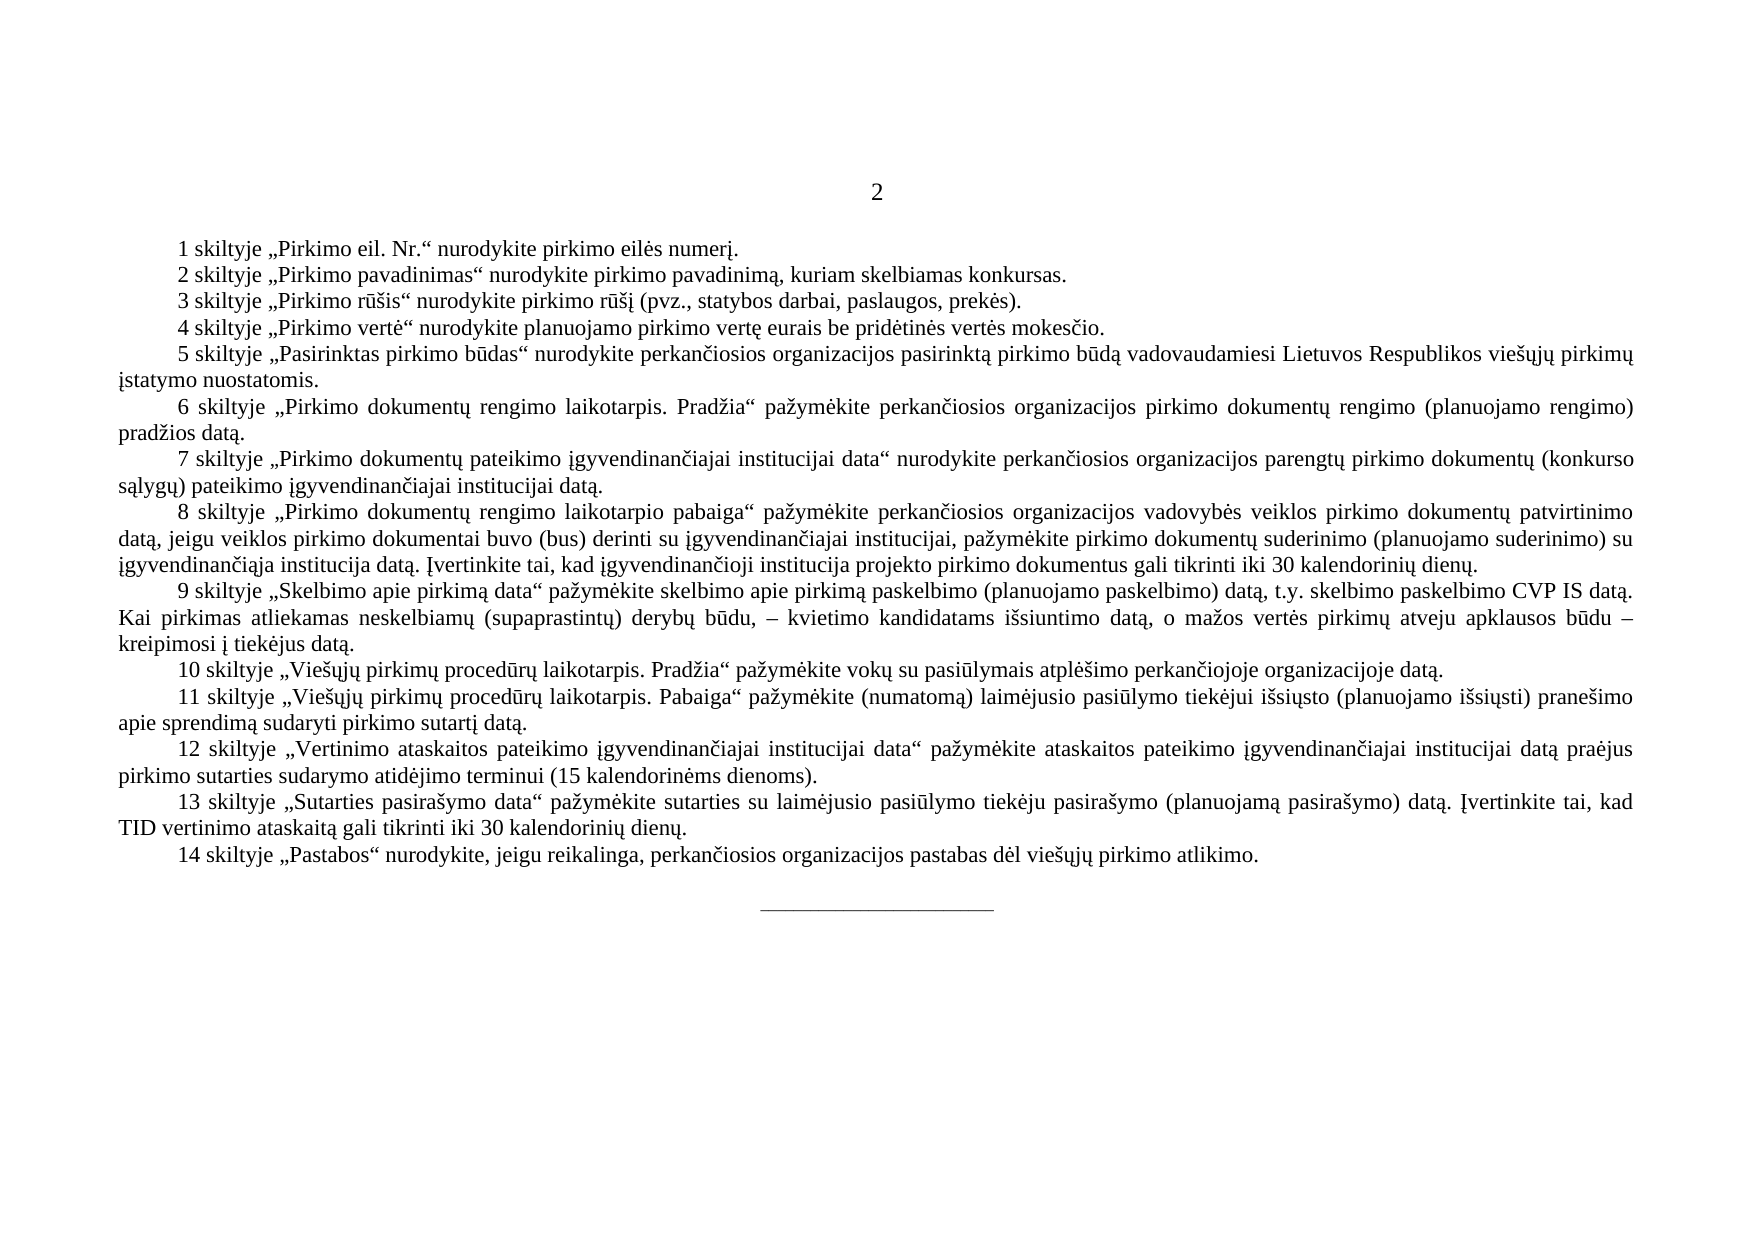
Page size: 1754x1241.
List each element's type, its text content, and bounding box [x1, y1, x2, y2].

text 4 skiltyje „Pirkimo vertė“ nurodykite planuojamo pirkimo vertę eurais be pridėtinės vertės mokesčio. [118, 314, 1636, 340]
text 12 skiltyje „Vertinimo ataskaitos pateikimo įgyvendinančiajai institucijai data“ pažymėkite ataskaitos pateikimo įgyvendinančiajai institucijai datą praėjus pirkimo sutarties sudarymo atidėjimo terminui (15 kalendorinėms dienoms). [118, 735, 1636, 788]
text ____________________________ [118, 893, 1636, 913]
text 2 skiltyje „Pirkimo pavadinimas“ nurodykite pirkimo pavadinimą, kuriam skelbiamas konkursas. [118, 261, 1636, 287]
text 10 skiltyje „Viešųjų pirkimų procedūrų laikotarpis. Pradžia“ pažymėkite vokų su pasiūlymais atplėšimo perkančiojoje organizacijoje datą. [118, 656, 1636, 683]
text 14 skiltyje „Pastabos“ nurodykite, jeigu reikalinga, perkančiosios organizacijos pastabas dėl viešųjų pirkimo atlikimo. [118, 841, 1636, 867]
text 9 skiltyje „Skelbimo apie pirkimą data“ pažymėkite skelbimo apie pirkimą paskelbimo (planuojamo paskelbimo) datą, t.y. skelbimo paskelbimo CVP IS datą. Kai pirkimas atliekamas neskelbiamų (supaprastintų) derybų būdu, – kvietimo kandidatams išsiuntimo datą, o mažos vertės pirkimų atveju apklausos būdu – kreipimosi į tiekėjus datą. [118, 577, 1636, 656]
text 3 skiltyje „Pirkimo rūšis“ nurodykite pirkimo rūšį (pvz., statybos darbai, paslaugos, prekės). [118, 287, 1636, 314]
text 7 skiltyje „Pirkimo dokumentų pateikimo įgyvendinančiajai institucijai data“ nurodykite perkančiosios organizacijos parengtų pirkimo dokumentų (konkurso sąlygų) pateikimo įgyvendinančiajai institucijai datą. [118, 446, 1636, 498]
text 11 skiltyje „Viešųjų pirkimų procedūrų laikotarpis. Pabaiga“ pažymėkite (numatomą) laimėjusio pasiūlymo tiekėjui išsiųsto (planuojamo išsiųsti) pranešimo apie sprendimą sudaryti pirkimo sutartį datą. [118, 683, 1636, 735]
text 8 skiltyje „Pirkimo dokumentų rengimo laikotarpio pabaiga“ pažymėkite perkančiosios organizacijos vadovybės veiklos pirkimo dokumentų patvirtinimo datą, jeigu veiklos pirkimo dokumentai buvo (bus) derinti su įgyvendinančiajai institucijai, pažymėkite pirkimo dokumentų suderinimo (planuojamo suderinimo) su įgyvendinančiąja institucija datą. Įvertinkite tai, kad įgyvendinančioji institucija projekto pirkimo dokumentus gali tikrinti iki 30 kalendorinių dienų. [118, 498, 1636, 577]
text 13 skiltyje „Sutarties pasirašymo data“ pažymėkite sutarties su laimėjusio pasiūlymo tiekėju pasirašymo (planuojamą pasirašymo) datą. Įvertinkite tai, kad TID vertinimo ataskaitą gali tikrinti iki 30 kalendorinių dienų. [118, 788, 1636, 841]
text 6 skiltyje „Pirkimo dokumentų rengimo laikotarpis. Pradžia“ pažymėkite perkančiosios organizacijos pirkimo dokumentų rengimo (planuojamo rengimo) pradžios datą. [118, 393, 1636, 446]
text 5 skiltyje „Pasirinktas pirkimo būdas“ nurodykite perkančiosios organizacijos pasirinktą pirkimo būdą vadovaudamiesi Lietuvos Respublikos viešųjų pirkimų įstatymo nuostatomis. [118, 340, 1636, 393]
text 1 skiltyje „Pirkimo eil. Nr.“ nurodykite pirkimo eilės numerį. [118, 235, 1636, 261]
